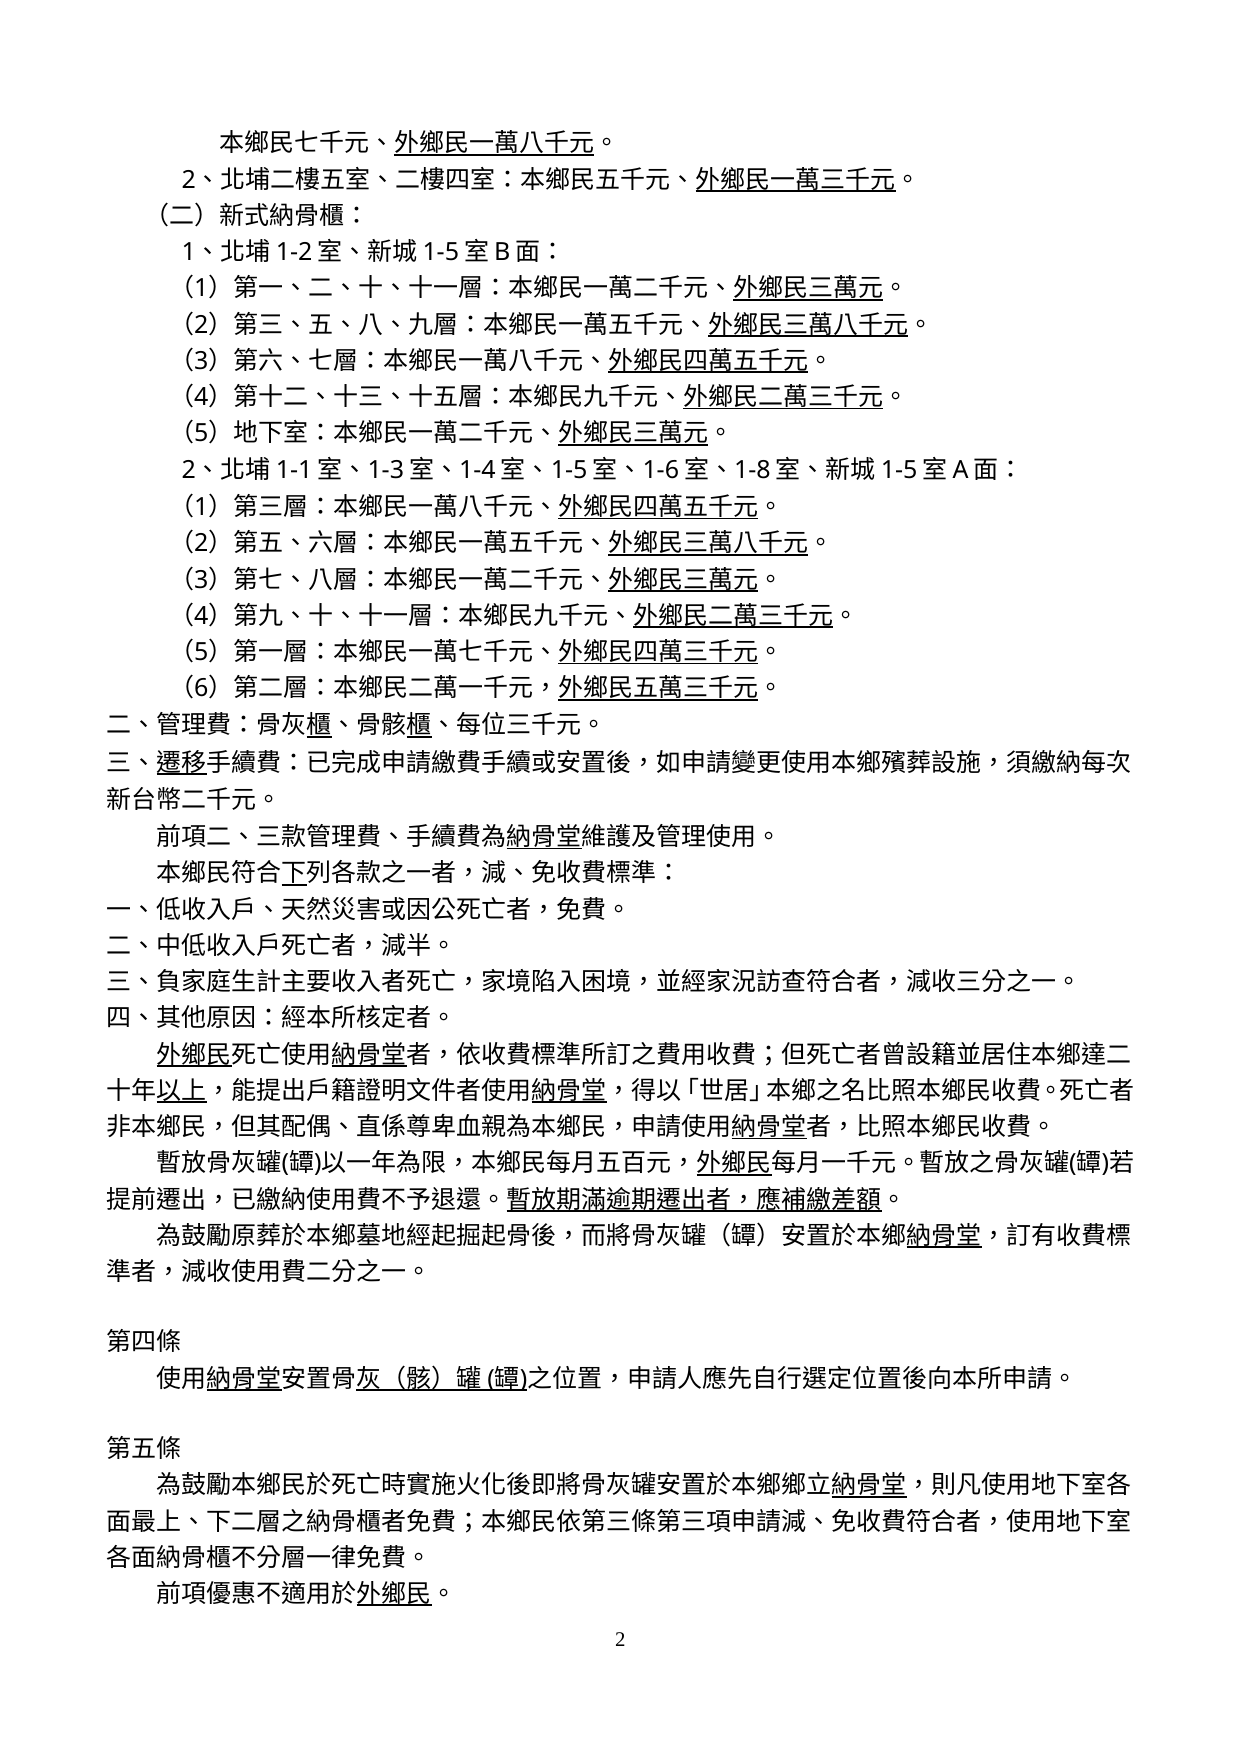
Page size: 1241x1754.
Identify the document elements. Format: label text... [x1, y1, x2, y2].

text 外鄉民死亡使用納骨堂者，依收費標準所訂之費用收費；但死亡者曾設籍並居住本鄉達二十年以上，能提出戶籍證明文件者使用納骨堂，得以「世居」本鄉之名比照本鄉民收費。死亡者非本鄉民，但其配偶、直係尊卑血親為本鄉民，申請使用納骨堂者，比照本鄉民收費。 [106, 1034, 1134, 1143]
text （5）第一層：本鄉民一萬七千元、外鄉民四萬三千元。 [169, 632, 1134, 668]
text （6）第二層：本鄉民二萬一千元，外鄉民五萬三千元。 [169, 668, 1134, 704]
text 使用納骨堂安置骨灰（骸）罐 (罈)之位置，申請人應先自行選定位置後向本所申請。 [106, 1358, 1134, 1394]
text （3）第六、七層：本鄉民一萬八千元、外鄉民四萬五千元。 [169, 340, 1134, 377]
text 1、北埔1-2室、新城1-5室B面： [106, 232, 1134, 268]
text 第五條 [106, 1428, 1134, 1465]
text 2、北埔1-1室、1-3室、1-4室、1-5室、1-6室、1-8室、新城1-5室A面： [106, 449, 1134, 487]
text （4）第九、十、十一層：本鄉民九千元、外鄉民二萬三千元。 [169, 595, 1134, 632]
text 為鼓勵原葬於本鄉墓地經起掘起骨後，而將骨灰罐（罈）安置於本鄉納骨堂，訂有收費標準者，減收使用費二分之一。 [106, 1215, 1134, 1288]
text 前項優惠不適用於外鄉民。 [106, 1573, 1134, 1610]
text 二、管理費：骨灰櫃、骨骸櫃、每位三千元。 [106, 704, 1134, 742]
text 本鄉民符合下列各款之一者，減、免收費標準： [106, 853, 1134, 889]
text （1）第一、二、十、十一層：本鄉民一萬二千元、外鄉民三萬元。 [106, 268, 1134, 304]
text 第四條 [106, 1322, 1134, 1358]
text （4）第十二、十三、十五層：本鄉民九千元、外鄉民二萬三千元。 [169, 377, 1134, 413]
text 四、其他原因：經本所核定者。 [106, 998, 1134, 1034]
text 二、中低收入戶死亡者，減半。 [106, 925, 1134, 962]
text （2）第五、六層：本鄉民一萬五千元、外鄉民三萬八千元。 [169, 523, 1134, 559]
text 2、北埔二樓五室、二樓四室：本鄉民五千元、外鄉民一萬三千元。 [181, 159, 1134, 195]
text （二）新式納骨櫃： [106, 195, 1134, 232]
text 暫放骨灰罐(罈)以一年為限，本鄉民每月五百元，外鄉民每月一千元。暫放之骨灰罐(罈)若提前遷出，已繳納使用費不予退還。暫放期滿逾期遷出者，應補繳差額。 [106, 1143, 1134, 1215]
text 三、遷移手續費：已完成申請繳費手續或安置後，如申請變更使用本鄉殯葬設施，須繳納每次新台幣二千元。 [106, 742, 1134, 817]
text 三、負家庭生計主要收入者死亡，家境陷入困境，並經家況訪查符合者，減收三分之一。 [106, 962, 1134, 998]
text （3）第七、八層：本鄉民一萬二千元、外鄉民三萬元。 [169, 559, 1134, 595]
text （1）第三層：本鄉民一萬八千元、外鄉民四萬五千元。 [169, 487, 1134, 523]
text （5）地下室：本鄉民一萬二千元、外鄉民三萬元。 [169, 413, 1134, 449]
text 為鼓勵本鄉民於死亡時實施火化後即將骨灰罐安置於本鄉鄉立納骨堂，則凡使用地下室各面最上、下二層之納骨櫃者免費；本鄉民依第三條第三項申請減、免收費符合者，使用地下室各面納骨櫃不分層一律免費。 [106, 1465, 1134, 1573]
text 本鄉民七千元、外鄉民一萬八千元。 [181, 123, 1134, 159]
text （2）第三、五、八、九層：本鄉民一萬五千元、外鄉民三萬八千元。 [169, 304, 1134, 340]
text 前項二、三款管理費、手續費為納骨堂維護及管理使用。 [106, 817, 1134, 853]
text 一、低收入戶、天然災害或因公死亡者，免費。 [106, 889, 1134, 925]
